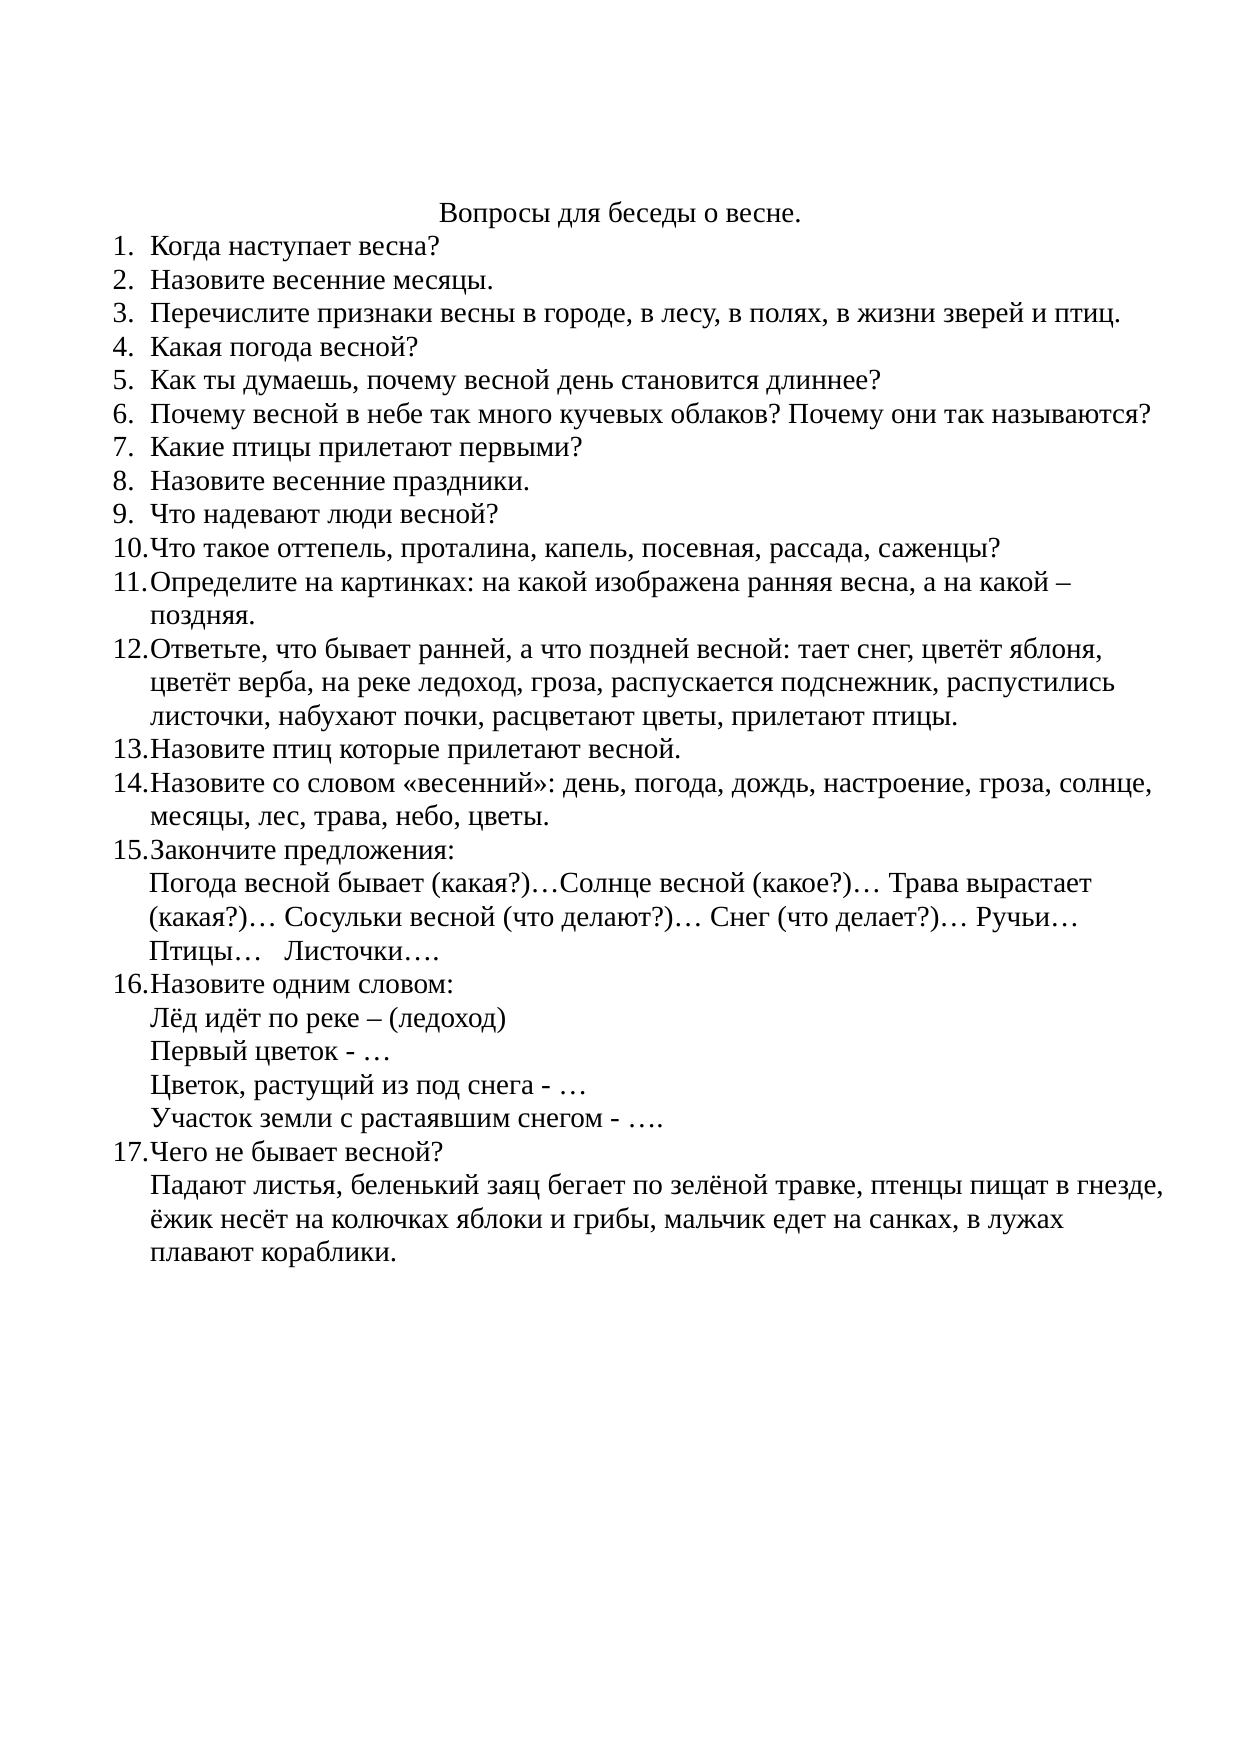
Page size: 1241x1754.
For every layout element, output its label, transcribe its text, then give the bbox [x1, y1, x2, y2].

list Почему весной в небе так много кучевых облаков? Почему они так называются? [112, 396, 1165, 429]
text Вопросы для беседы о весне. [75, 195, 1165, 228]
list Назовите весенние месяцы. [112, 262, 1165, 295]
list Как ты думаешь, почему весной день становится длиннее? [112, 362, 1165, 396]
list Когда наступает весна? [112, 228, 1165, 262]
list Перечислите признаки весны в городе, в лесу, в полях, в жизни зверей и птиц. [112, 295, 1165, 329]
text Первый цветок - … [150, 1033, 1165, 1067]
list Какие птицы прилетают первыми? [112, 429, 1165, 463]
list Что такое оттепель, проталина, капель, посевная, рассада, саженцы? [112, 530, 1165, 564]
list Определите на картинках: на какой изображена ранняя весна, а на какой – поздняя. [112, 564, 1165, 631]
text Лёд идёт по реке – (ледоход) [150, 1000, 1165, 1033]
text Цветок, растущий из под снега - … [150, 1067, 1165, 1100]
text Погода весной бывает (какая?)…Солнце весной (какое?)… Трава вырастает (какая?)… Сосульки весной (что делают?)… Снег (что делает?)… Ручьи… Птицы… Листочки…. [148, 866, 1165, 966]
list Назовите весенние праздники. [112, 463, 1165, 497]
list Назовите одним словом: [112, 966, 1165, 1000]
list Закончите предложения: [112, 832, 1165, 866]
list Что надевают люди весной? [112, 497, 1165, 530]
text Падают листья, беленький заяц бегает по зелёной травке, птенцы пищат в гнезде, ёжик несёт на колючках яблоки и грибы, мальчик едет на санках, в лужах плавают кораблики. [150, 1167, 1165, 1268]
list Назовите птиц которые прилетают весной. [112, 731, 1165, 765]
list Ответьте, что бывает ранней, а что поздней весной: тает снег, цветёт яблоня, цветёт верба, на реке ледоход, гроза, распускается подснежник, распустились листочки, набухают почки, расцветают цветы, прилетают птицы. [112, 631, 1165, 731]
text Участок земли с растаявшим снегом - …. [150, 1100, 1165, 1134]
list Назовите со словом «весенний»: день, погода, дождь, настроение, гроза, солнце, месяцы, лес, трава, небо, цветы. [112, 765, 1165, 832]
list Какая погода весной? [112, 329, 1165, 362]
list Чего не бывает весной? [112, 1134, 1165, 1167]
